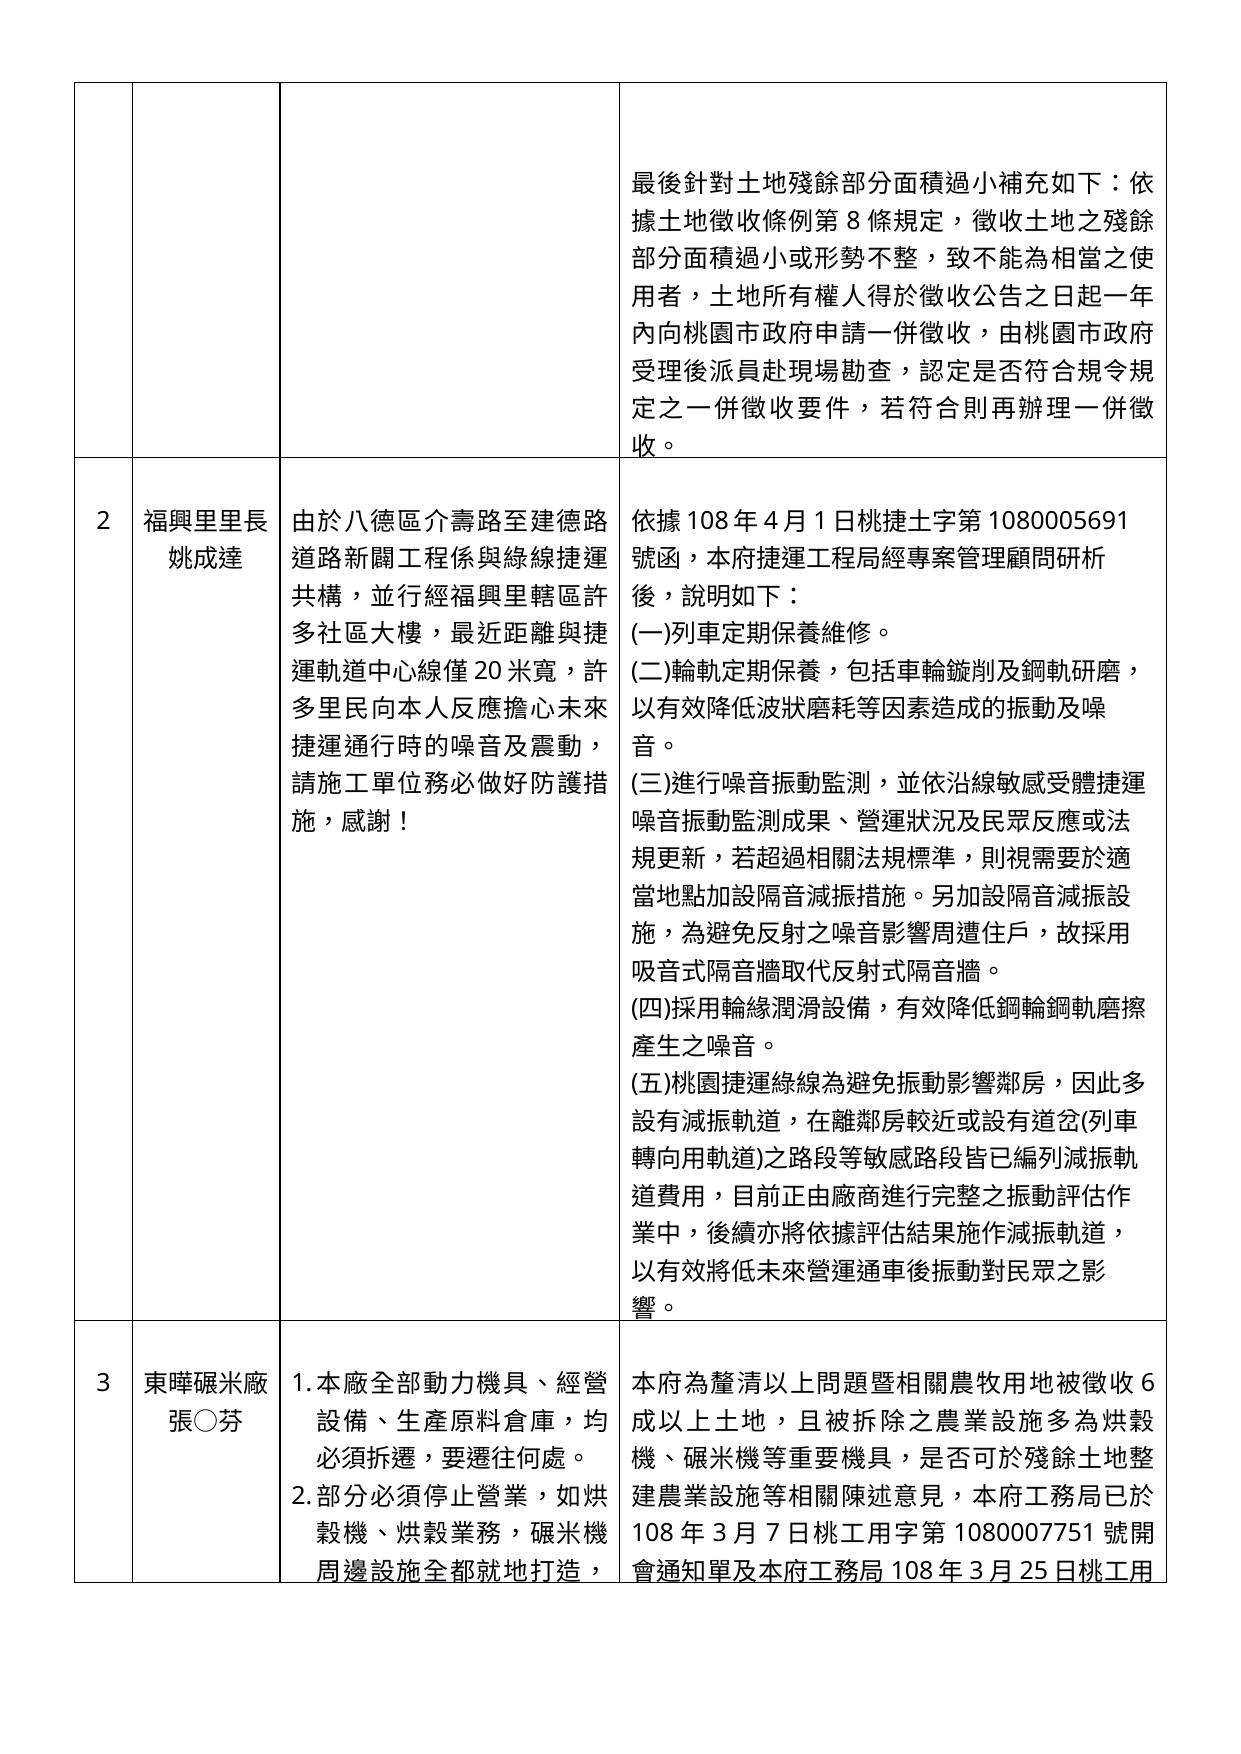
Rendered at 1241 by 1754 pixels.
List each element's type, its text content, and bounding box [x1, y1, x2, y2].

table_cell [75, 83, 132, 457]
table_cell 由於八德區介壽路至建德路道路新闢工程係與綠線捷運共構，並行經福興里轄區許多社區大樓，最近距離與捷運軌道中心線僅20米寬，許多里民向本人反應擔心未來捷運通行時的噪音及震動，請施工單位務必做好防護措施，感謝！ [281, 458, 619, 1319]
table_cell 本府為釐清以上問題暨相關農牧用地被徵收6成以上土地，且被拆除之農業設施多為烘穀機、碾米機等重要機具，是否可於殘餘土地整建農業設施等相關陳述意見，本府工務局已於108年3月7日桃工用字第1080007751號開會通知單及本府工務局108年3月25日桃工用 [620, 1321, 1166, 1582]
table_cell 3 [75, 1321, 132, 1582]
table_cell 2 [75, 458, 132, 1319]
table_cell 依據108年4月1日桃捷土字第1080005691號函，本府捷運工程局經專案管理顧問研析後，說明如下： (一)列車定期保養維修。 (二)輪軌定期保養，包括車輪鏇削及鋼軌研磨，以有效降低波狀磨耗等因素造成的振動及噪音。 (三)進行噪音振動監測，並依沿線敏感受體捷運噪音振動監測成果、營運狀況及民眾反應或法規更新，若超過相關法規標準，則視需要於適當地點加設隔音減振措施。另加設隔音減振設施，為避免反射之噪音影響周遭住戶，故採用吸音式隔音牆取代反射式隔音牆。 (四)採用輪緣潤滑設備，有效降低鋼輪鋼軌磨擦產生之噪音。 (五)桃園捷運綠線為避免振動影響鄰房，因此多設有減振軌道，在離鄰房較近或設有道岔(列車轉向用軌道)之路段等敏感路段皆已編列減振軌道費用，目前正由廠商進行完整之振動評估作業中，後續亦將依據評估結果施作減振軌道，以有效將低未來營運通車後振動對民眾之影響。 [620, 458, 1166, 1319]
table_cell 本廠全部動力機具、經營設備、生產原料倉庫，均必須拆遷，要遷往何處。 部分必須停止營業，如烘穀機、烘穀業務，碾米機周邊設施全都就地打造，無法拆遷。 如何協助取得我們取得周邊的餘地、合法空地就地整建。 訴求徵收後的餘地變更為建地，得以整建研續米廠的營運。 徵收已嚴重影響到我們的營生權利，員工的生計。 米廠經營設備、生產原料倉庫、稻穀烘乾設備、門市販售，全部均要拆除，要我們遷往何處，如何安置 米廠的周邊設備均就地打造，拆移後均無法再使用，全部均須全新打造。 如何讓我們可重建安置所有的生產機具，請給我們合理的安置。 [281, 1321, 619, 1582]
table_cell 東曄碾米廠 張○芬 [133, 1321, 279, 1582]
table_cell 福興里里長 姚成達 [133, 458, 279, 1319]
table_cell [281, 83, 619, 457]
table_cell [133, 83, 279, 457]
table_cell 最後針對土地殘餘部分面積過小補充如下：依據土地徵收條例第8條規定，徵收土地之殘餘部分面積過小或形勢不整，致不能為相當之使用者，土地所有權人得於徵收公告之日起一年內向桃園市政府申請一併徵收，由桃園市政府受理後派員赴現場勘查，認定是否符合規令規定之一併徵收要件，若符合則再辦理一併徵收。 [620, 83, 1166, 457]
